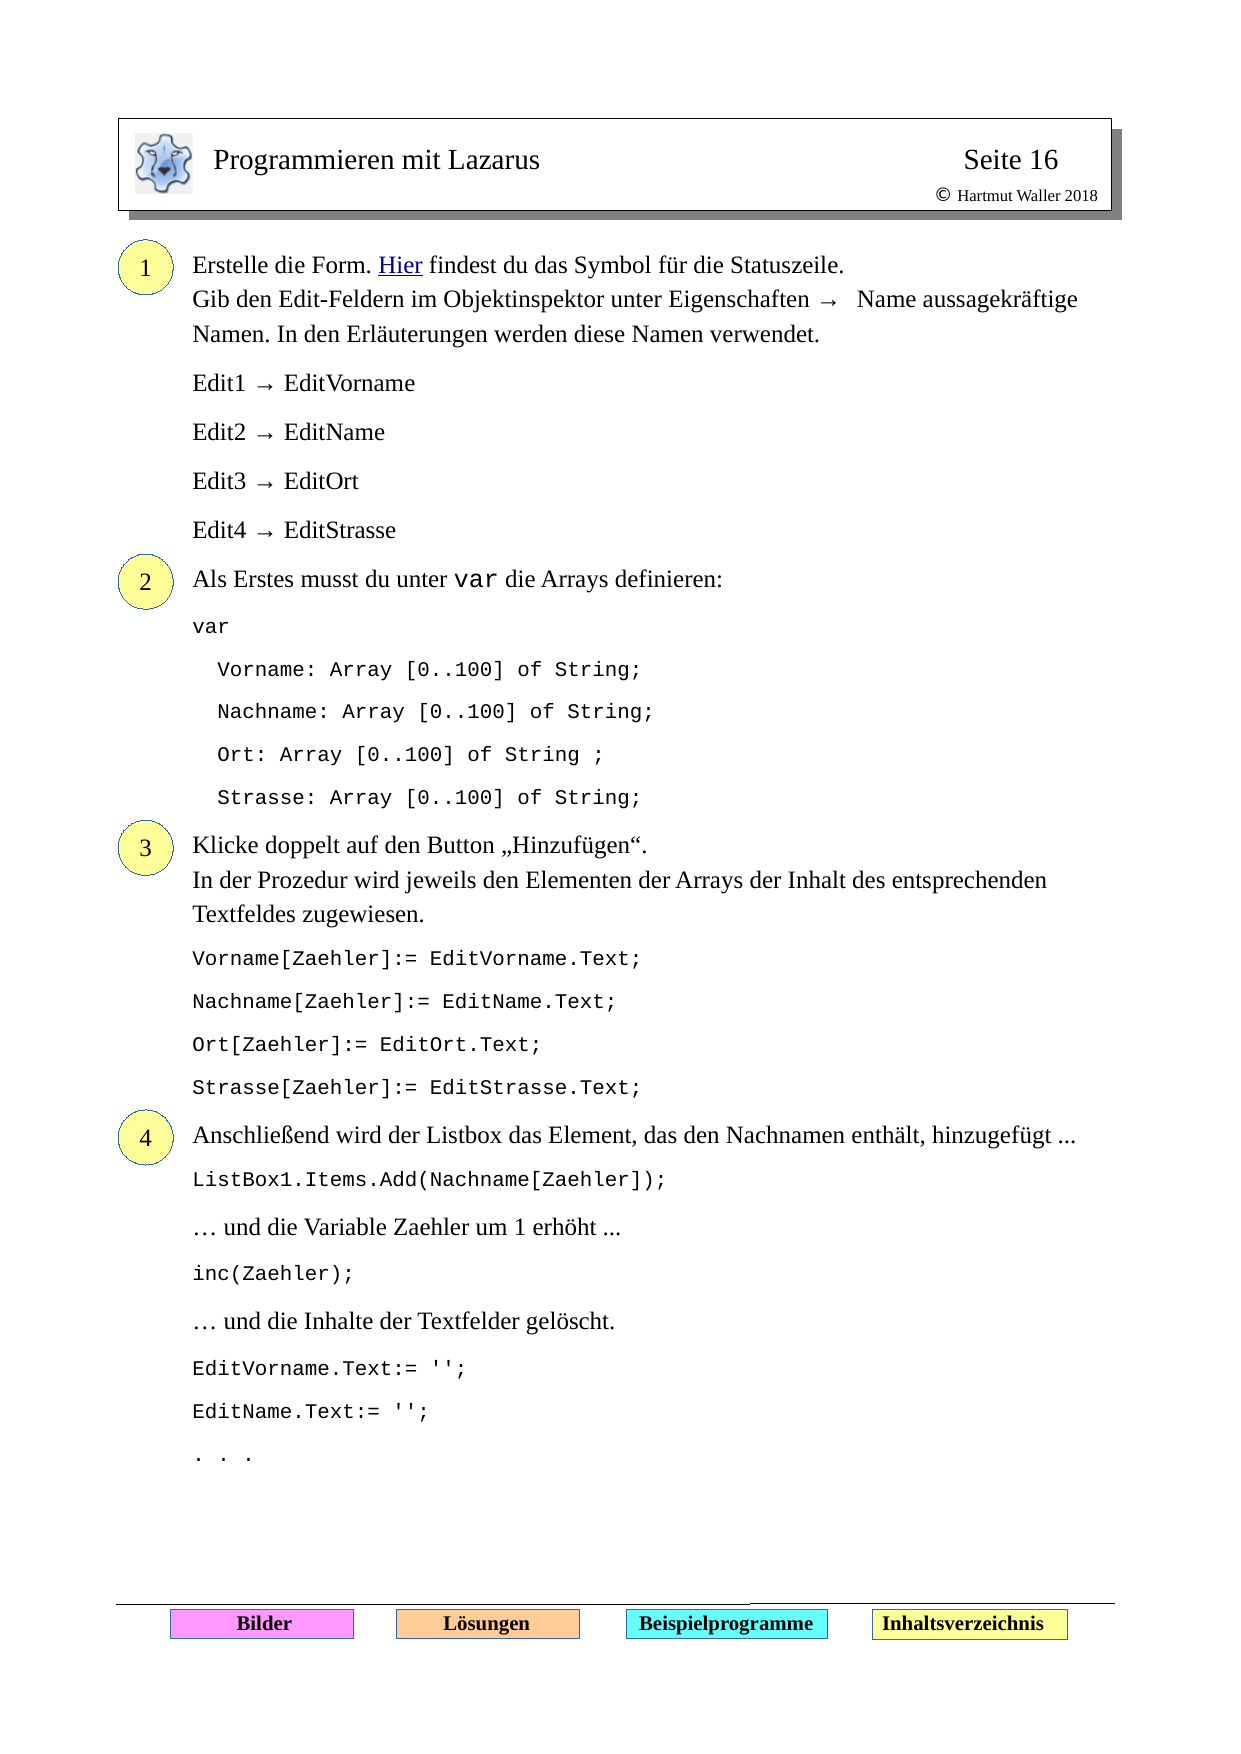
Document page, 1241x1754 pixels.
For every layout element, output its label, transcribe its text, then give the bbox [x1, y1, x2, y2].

text inc(Zaehler); [118, 1263, 1122, 1287]
text Anschließend wird der Listbox das Element, das den Nachnamen enthält, hinzugefügt ... [168, 1120, 1122, 1149]
text Ort[Zaehler]:= EditOrt.Text; [118, 1034, 1122, 1058]
text EditVorname.Text:= ''; [118, 1358, 1122, 1382]
text Klicke doppelt auf den Button „Hinzufügen“. In der Prozedur wird jeweils den Elementen der Arrays der Inhalt des entsprechenden Textfeldes zugewiesen. [118, 830, 1122, 928]
text … und die Inhalte der Textfelder gelöscht. [118, 1306, 1122, 1337]
text Nachname: Array [0..100] of String; [118, 701, 1122, 725]
text var [118, 616, 1122, 639]
text . . . [118, 1444, 1122, 1467]
text EditName.Text:= ''; [118, 1401, 1122, 1424]
text Erstelle die Form. Hier findest du das Symbol für die Statuszeile. Gib den Edit-Feldern im Objektinspektor unter Eigenschaften → Name aussagekräftige Namen. In den Erläuterungen werden diese Namen verwendet. [118, 250, 1122, 347]
text Edit2 → EditName [118, 417, 1122, 446]
text Edit1 → EditVorname [118, 368, 1122, 397]
text Edit3 → EditOrt [118, 466, 1122, 495]
text Nachname[Zaehler]:= EditName.Text; [118, 991, 1122, 1015]
text ListBox1.Items.Add(Nachname[Zaehler]); [118, 1169, 1122, 1193]
text Vorname: Array [0..100] of String; [118, 658, 1122, 682]
text Edit4 → EditStrasse [118, 515, 1122, 544]
text … und die Variable Zaehler um 1 erhöht ... [118, 1212, 1122, 1243]
text Strasse[Zaehler]:= EditStrasse.Text; [118, 1077, 1122, 1101]
text Vorname[Zaehler]:= EditVorname.Text; [118, 948, 1122, 972]
text Als Erstes musst du unter var die Arrays definieren: [168, 564, 1122, 595]
text Ort: Array [0..100] of String ; [118, 744, 1122, 768]
picture [135, 133, 193, 194]
text Strasse: Array [0..100] of String; [118, 787, 1122, 811]
